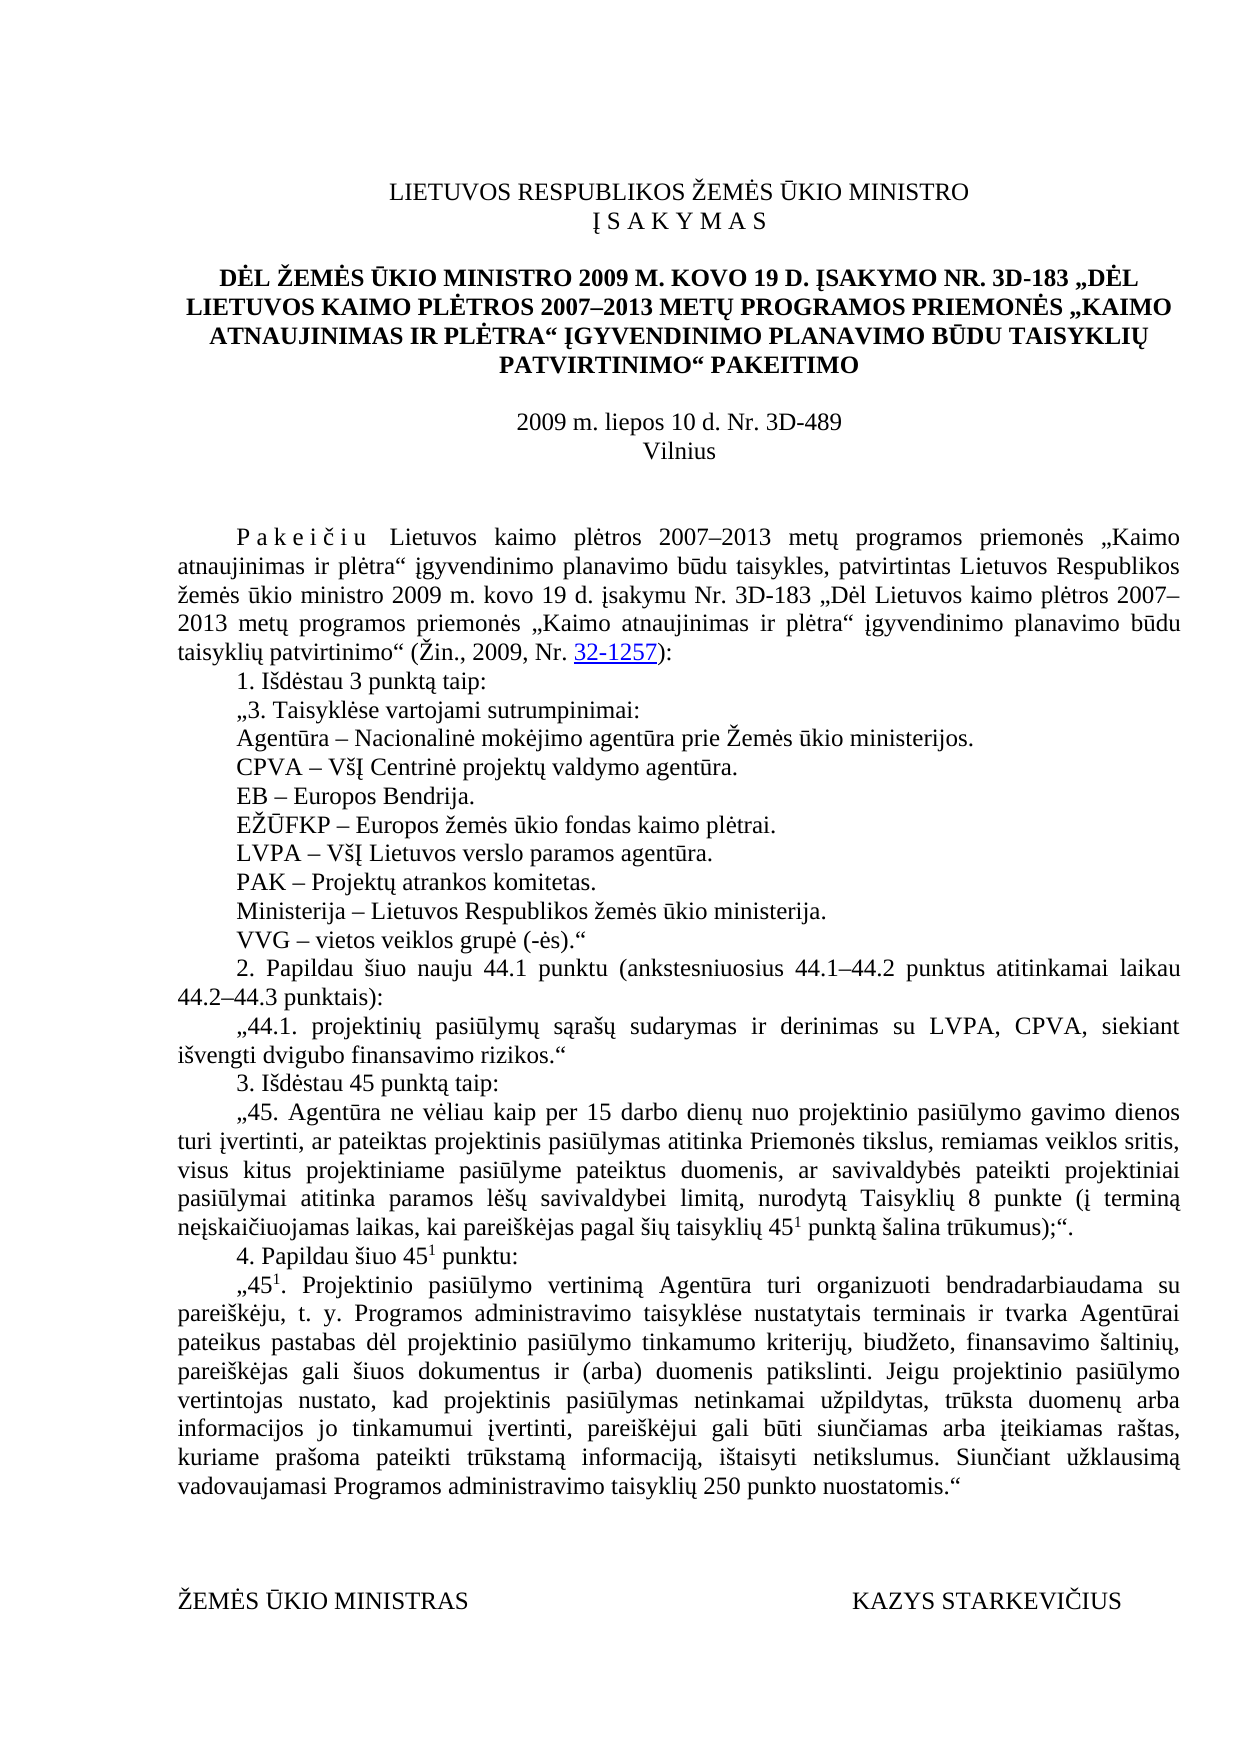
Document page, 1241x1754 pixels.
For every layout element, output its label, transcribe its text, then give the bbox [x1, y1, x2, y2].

text „3. Taisyklėse vartojami sutrumpinimai: [177, 695, 1181, 723]
text EŽŪFKP – Europos žemės ūkio fondas kaimo plėtrai. [177, 810, 1181, 838]
text LIETUVOS RESPUBLIKOS ŽEMĖS ŪKIO MINISTRO [177, 177, 1181, 206]
text CPVA – VšĮ Centrinė projektų valdymo agentūra. [177, 752, 1181, 781]
text Vilnius [177, 436, 1181, 465]
text 3. Išdėstau 45 punktą taip: [177, 1068, 1181, 1097]
text 2009 m. liepos 10 d. Nr. 3D-489 [177, 407, 1181, 436]
text Ministerija – Lietuvos Respublikos žemės ūkio ministerija. [177, 896, 1181, 925]
text 1. Išdėstau 3 punktą taip: [177, 666, 1181, 695]
text VVG – vietos veiklos grupė (-ės).“ [177, 925, 1181, 953]
text „451. Projektinio pasiūlymo vertinimą Agentūra turi organizuoti bendradarbiaudama su pareiškėju, t. y. Programos administravimo taisyklėse nustatytais terminais ir tvarka Agentūrai pateikus pastabas dėl projektinio pasiūlymo tinkamumo kriterijų, biudžeto, finansavimo šaltinių, pareiškėjas gali šiuos dokumentus ir (arba) duomenis patikslinti. Jeigu projektinio pasiūlymo vertintojas nustato, kad projektinis pasiūlymas netinkamai užpildytas, trūksta duomenų arba informacijos jo tinkamumui įvertinti, pareiškėjui gali būti siunčiamas arba įteikiamas raštas, kuriame prašoma pateikti trūkstamą informaciją, ištaisyti netikslumus. Siunčiant užklausimą vadovaujamasi Programos administravimo taisyklių 250 punkto nuostatomis.“ [177, 1270, 1181, 1500]
text 2. Papildau šiuo nauju 44.1 punktu (ankstesniuosius 44.1–44.2 punktus atitinkamai laikau 44.2–44.3 punktais): [177, 953, 1181, 1011]
text PAK – Projektų atrankos komitetas. [177, 867, 1181, 896]
text DĖL ŽEMĖS ŪKIO MINISTRO 2009 m. KOVO 19 d. ĮSAKYMO Nr. 3D-183 „DĖL LIETUVOS KAIMO PLĖTROS 2007–2013 METŲ PROGRAMOS PRIEMONĖS „KAIMO ATNAUJINIMAS IR PLĖTRA“ ĮGYVENDINIMO PLANAVIMO BŪDU TAISYKLIŲ PATVIRTINIMO“ PAKEITIMO [177, 263, 1181, 378]
text LVPA – VšĮ Lietuvos verslo paramos agentūra. [177, 838, 1181, 867]
text Agentūra – Nacionalinė mokėjimo agentūra prie Žemės ūkio ministerijos. [177, 723, 1181, 752]
text „44.1. projektinių pasiūlymų sąrašų sudarymas ir derinimas su LVPA, CPVA, siekiant išvengti dvigubo finansavimo rizikos.“ [177, 1011, 1181, 1068]
text ĮSAKYMAS [177, 206, 1181, 235]
text Žemės ūkio ministras Kazys Starkevičius [177, 1586, 1181, 1615]
text 4. Papildau šiuo 451 punktu: [177, 1241, 1181, 1270]
text „45. Agentūra ne vėliau kaip per 15 darbo dienų nuo projektinio pasiūlymo gavimo dienos turi įvertinti, ar pateiktas projektinis pasiūlymas atitinka Priemonės tikslus, remiamas veiklos sritis, visus kitus projektiniame pasiūlyme pateiktus duomenis, ar savivaldybės pateikti projektiniai pasiūlymai atitinka paramos lėšų savivaldybei limitą, nurodytą Taisyklių 8 punkte (į terminą neįskaičiuojamas laikas, kai pareiškėjas pagal šių taisyklių 451 punktą šalina trūkumus);“. [177, 1097, 1181, 1241]
text EB – Europos Bendrija. [177, 781, 1181, 810]
text Pakeičiu Lietuvos kaimo plėtros 2007–2013 metų programos priemonės „Kaimo atnaujinimas ir plėtra“ įgyvendinimo planavimo būdu taisykles, patvirtintas Lietuvos Respublikos žemės ūkio ministro 2009 m. kovo 19 d. įsakymu Nr. 3D-183 „Dėl Lietuvos kaimo plėtros 2007–2013 metų programos priemonės „Kaimo atnaujinimas ir plėtra“ įgyvendinimo planavimo būdu taisyklių patvirtinimo“ (Žin., 2009, Nr. 32-1257): [177, 522, 1181, 666]
